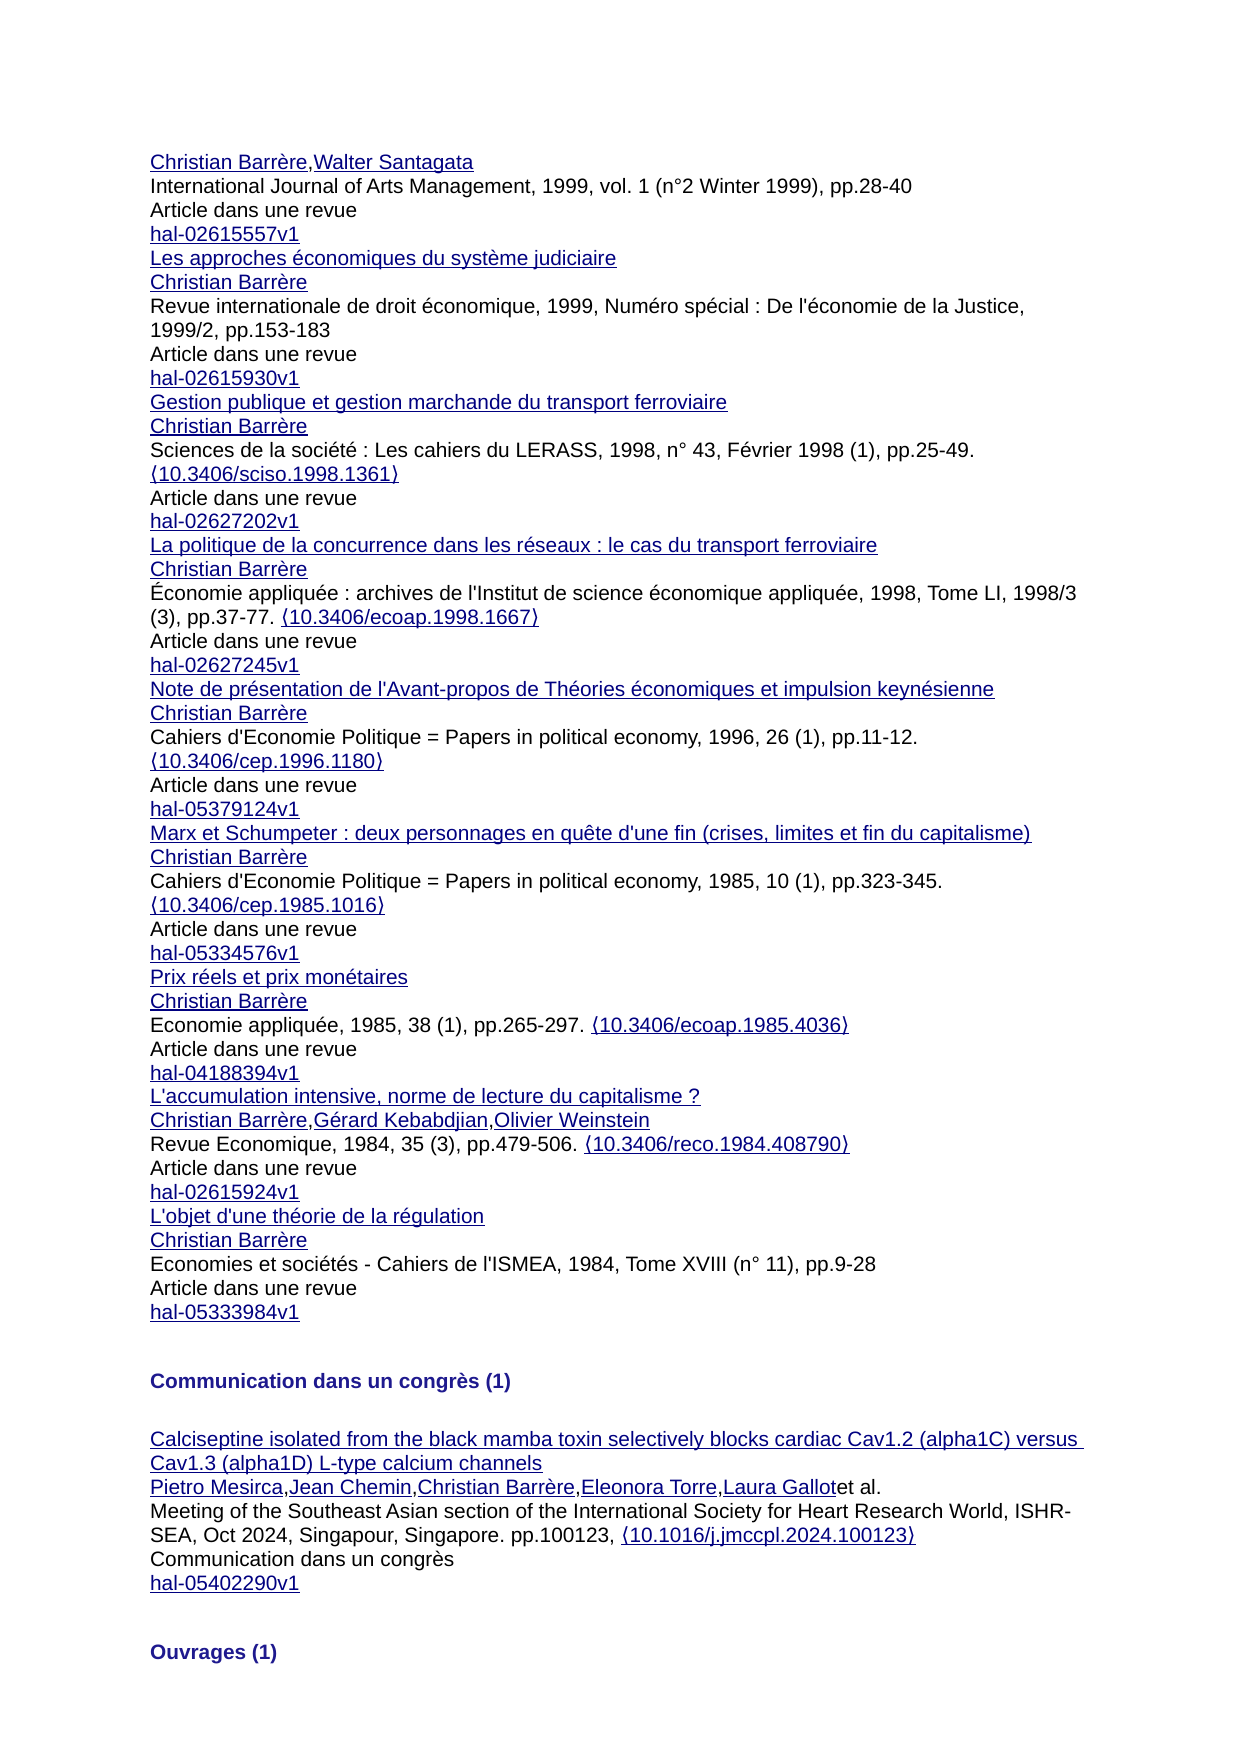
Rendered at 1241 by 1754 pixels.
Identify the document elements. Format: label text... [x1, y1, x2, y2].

table_cell Gestion publique et gestion marchande du transport ferroviaire Christian Barrère Sciences de la société : Les cahiers du LERASS, 1998, n° 43, Février 1998 (1), pp.25-49. ⟨10.3406/sciso.1998.1361⟩ Article dans une revue hal-02627202v1 [150, 390, 1090, 533]
table_cell Les approches économiques du système judiciaire Christian Barrère Revue internationale de droit économique, 1999, Numéro spécial : De l'économie de la Justice, 1999/2, pp.153-183 Article dans une revue hal-02615930v1 [150, 246, 1090, 389]
table_cell Prix réels et prix monétaires Christian Barrère Economie appliquée, 1985, 38 (1), pp.265-297. ⟨10.3406/ecoap.1985.4036⟩ Article dans une revue hal-04188394v1 [150, 965, 1090, 1084]
table_cell Note de présentation de l'Avant-propos de Théories économiques et impulsion keynésienne Christian Barrère Cahiers d'Economie Politique = Papers in political economy, 1996, 26 (1), pp.11-12. ⟨10.3406/cep.1996.1180⟩ Article dans une revue hal-05379124v1 [150, 677, 1090, 821]
subtitle Ouvrages (1) [150, 1639, 1090, 1663]
table_cell Christian Barrère,Walter Santagata International Journal of Arts Management, 1999, vol. 1 (n°2 Winter 1999), pp.28-40 Article dans une revue hal-02615557v1 [150, 150, 1090, 246]
table_cell L'objet d'une théorie de la régulation Christian Barrère Economies et sociétés - Cahiers de l'ISMEA, 1984, Tome XVIII (n° 11), pp.9-28 Article dans une revue hal-05333984v1 [150, 1204, 1090, 1324]
table_cell Marx et Schumpeter : deux personnages en quête d'une fin (crises, limites et fin du capitalisme) Christian Barrère Cahiers d'Economie Politique = Papers in political economy, 1985, 10 (1), pp.323-345. ⟨10.3406/cep.1985.1016⟩ Article dans une revue hal-05334576v1 [150, 821, 1090, 964]
table_cell La politique de la concurrence dans les réseaux : le cas du transport ferroviaire Christian Barrère Économie appliquée : archives de l'Institut de science économique appliquée, 1998, Tome LI, 1998/3 (3), pp.37-77. ⟨10.3406/ecoap.1998.1667⟩ Article dans une revue hal-02627245v1 [150, 533, 1090, 677]
table_header Calciseptine isolated from the black mamba toxin selectively blocks cardiac Cav1.2 (alpha1C) versus Cav1.3 (alpha1D) L-type calcium channels Pietro Mesirca,Jean Chemin,Christian Barrère,Eleonora Torre,Laura Gallotet al. Meeting of the Southeast Asian section of the International Society for Heart Research World, ISHR-SEA, Oct 2024, Singapour, Singapore. pp.100123, ⟨10.1016/j.jmccpl.2024.100123⟩ Communication dans un congrès hal-05402290v1 [150, 1427, 1090, 1595]
subtitle Communication dans un congrès (1) [150, 1369, 1090, 1393]
table_cell L'accumulation intensive, norme de lecture du capitalisme ? Christian Barrère,Gérard Kebabdjian,Olivier Weinstein Revue Economique, 1984, 35 (3), pp.479-506. ⟨10.3406/reco.1984.408790⟩ Article dans une revue hal-02615924v1 [150, 1084, 1090, 1204]
